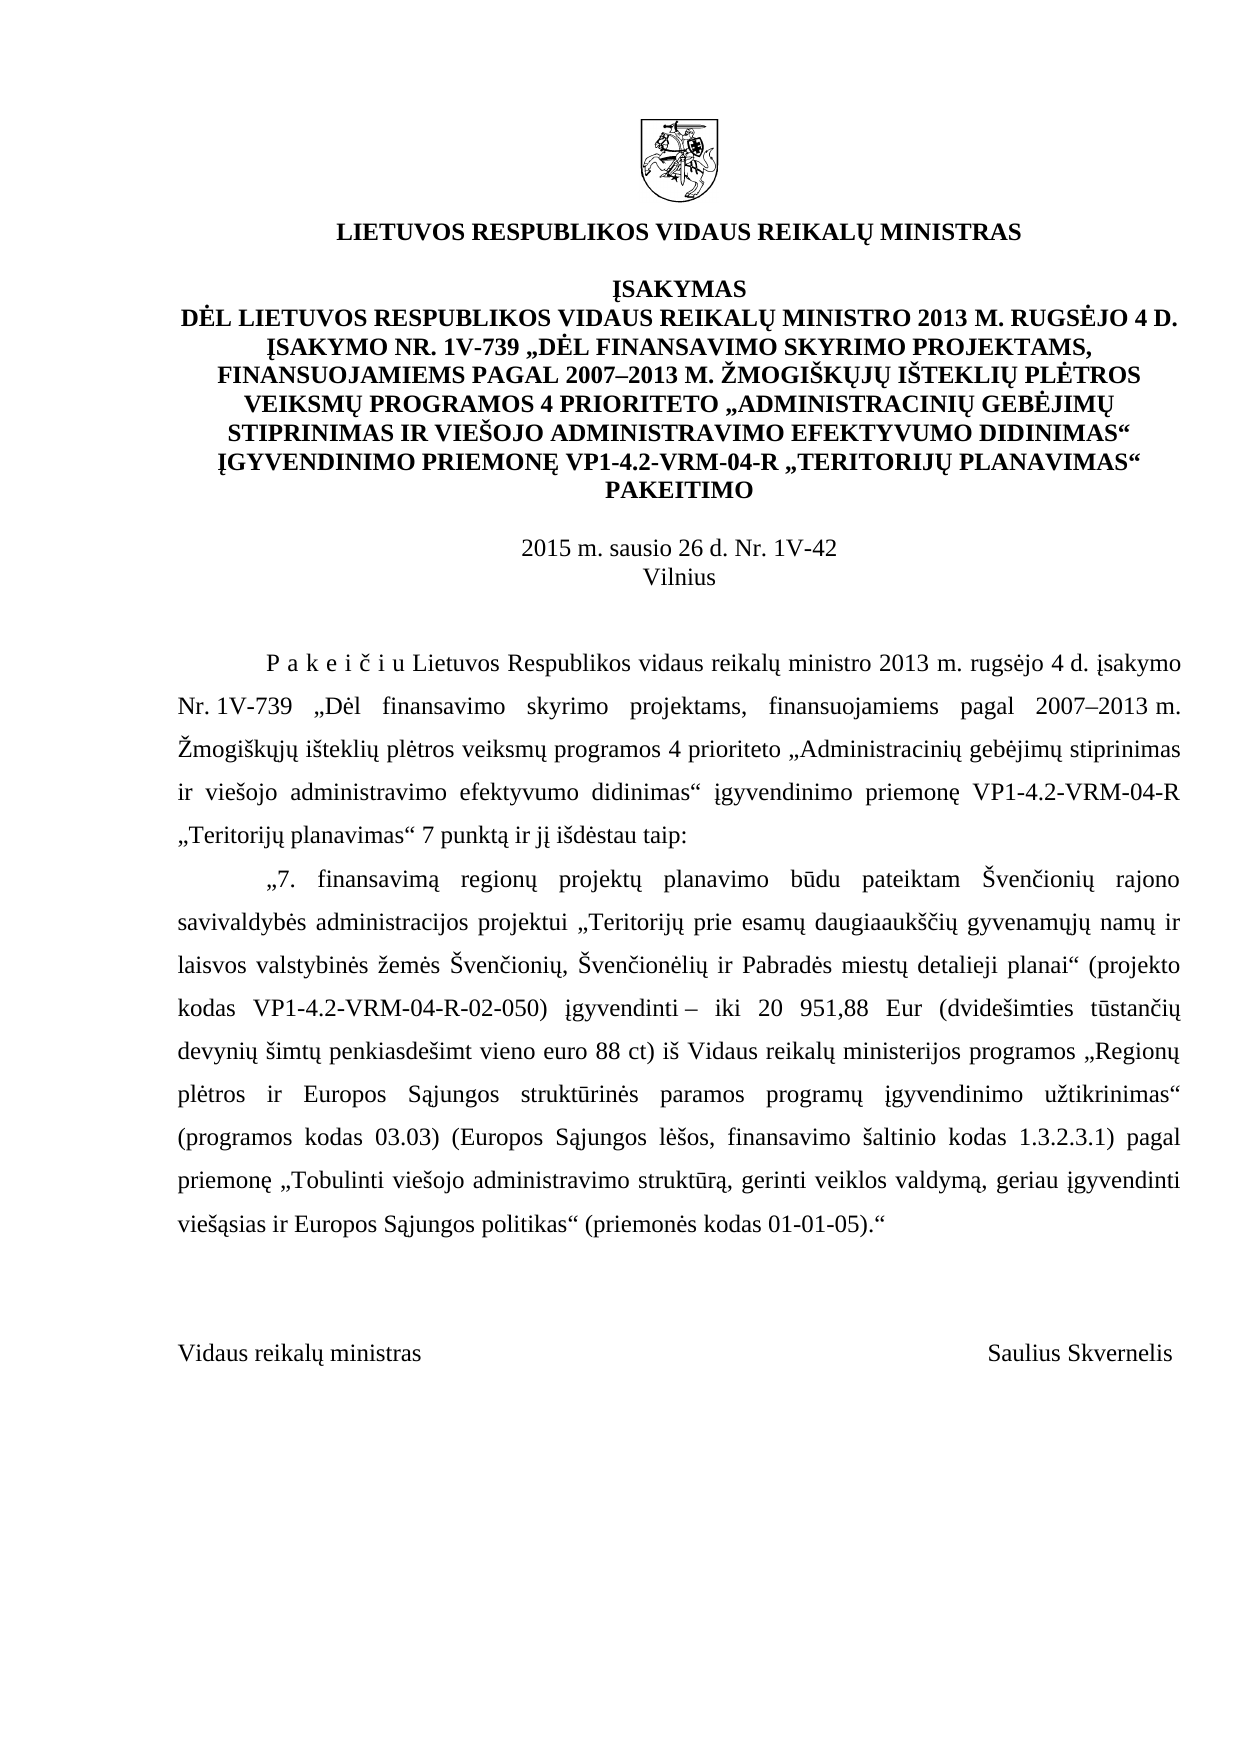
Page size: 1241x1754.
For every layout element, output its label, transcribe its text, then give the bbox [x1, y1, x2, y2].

text DĖL Lietuvos Respublikos vidaus reikalų ministro 2013 m. RUGSĖJO 4 d. įsakymo Nr. 1V-739 „DĖL FINANSAVIMO SKYRIMO PROJEKTams, FINANSUOJAMiems PAGAL 2007–2013 m. ŽMOGIŠKŲJŲ IŠTEKLIŲ PLĖTROs VEIKSMŲ PROGRAMOS 4 PRIORITETO „ADMINISTRACINIŲ GEBĖJIMŲ STIPRINIMAS IR VIEŠOJO ADMINISTRAVIMO EFEKTYVUMO DIDINIMAS“ ĮGYVENDINIMO PRIEMONĘ VP1-4.2-VRM-04-R „TERITORIJŲ PLANAVIMAS“ PAKEITIMO [177, 303, 1181, 504]
text P a k e i č i u Lietuvos Respublikos vidaus reikalų ministro 2013 m. rugsėjo 4 d. įsakymo Nr. 1V-739 „Dėl finansavimo skyrimo projektams, finansuojamiems pagal 2007–2013 m. Žmogiškųjų išteklių plėtros veiksmų programos 4 prioriteto „Administracinių gebėjimų stiprinimas ir viešojo administravimo efektyvumo didinimas“ įgyvendinimo priemonę VP1-4.2-VRM-04-R „Teritorijų planavimas“ 7 punktą ir jį išdėstau taip: [177, 648, 1181, 849]
text Vidaus reikalų ministras Saulius Skvernelis [177, 1338, 1181, 1367]
text Vilnius [177, 562, 1181, 591]
text 2015 m. sausio 26 d. Nr. 1V-42 [177, 533, 1181, 562]
text LIETUVOS RESPUBLIKOS VIDAUS REIKALŲ MINISTRAS [177, 217, 1181, 246]
text „7. finansavimą regionų projektų planavimo būdu pateiktam Švenčionių rajono savivaldybės administracijos projektui „Teritorijų prie esamų daugiaaukščių gyvenamųjų namų ir laisvos valstybinės žemės Švenčionių, Švenčionėlių ir Pabradės miestų detalieji planai“ (projekto kodas VP1-4.2-VRM-04-R-02-050) įgyvendinti – iki 20 951,88 Eur (dvidešimties tūstančių devynių šimtų penkiasdešimt vieno euro 88 ct) iš Vidaus reikalų ministerijos programos „Regionų plėtros ir Europos Sąjungos struktūrinės paramos programų įgyvendinimo užtikrinimas“ (programos kodas 03.03) (Europos Sąjungos lėšos, finansavimo šaltinio kodas 1.3.2.3.1) pagal priemonę „Tobulinti viešojo administravimo struktūrą, gerinti veiklos valdymą, geriau įgyvendinti viešąsias ir Europos Sąjungos politikas“ (priemonės kodas 01-01-05).“ [177, 864, 1181, 1237]
text ĮSAKYMAS [177, 274, 1181, 303]
